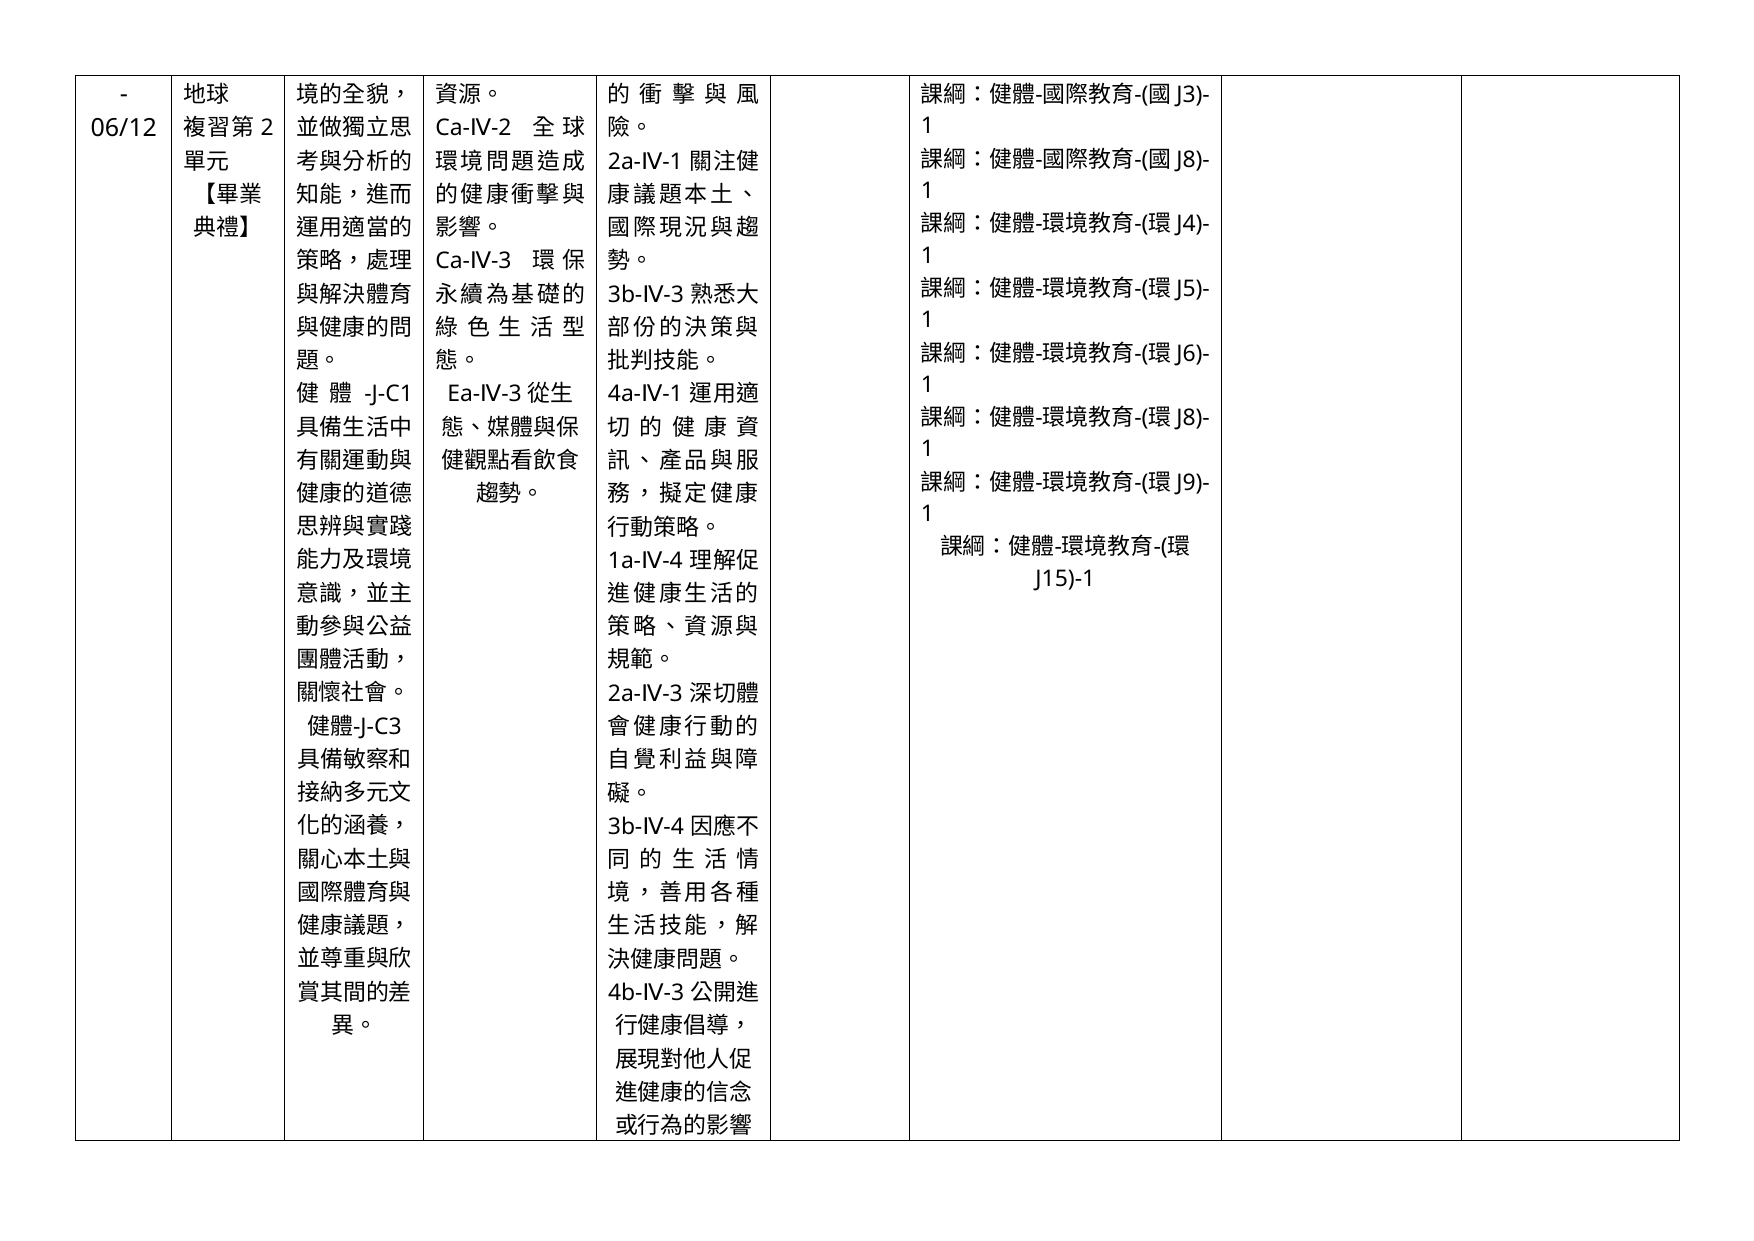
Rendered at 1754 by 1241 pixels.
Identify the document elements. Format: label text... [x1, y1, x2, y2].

table_cell 的衝擊與風險。 2a-Ⅳ-1 關注健康議題本土、國際現況與趨勢。 3b-Ⅳ-3 熟悉大部份的決策與批判技能。 4a-Ⅳ-1 運用適切的健康資訊、產品與服務，擬定健康行動策略。 1a-Ⅳ-4 理解促進健康生活的策略、資源與規範。 2a-Ⅳ-3 深切體會健康行動的自覺利益與障礙。 3b-Ⅳ-4 因應不同的生活情境，善用各種生活技能，解決健康問題。 4b-Ⅳ-3 公開進行健康倡導，展現對他人促進健康的信念或行為的影響 [597, 76, 770, 1140]
table_cell 境的全貌，並做獨立思考與分析的知能，進而運用適當的策略，處理與解決體育與健康的問題。 健體-J-C1 具備生活中有關運動與健康的道德思辨與實踐能力及環境意識，並主動參與公益團體活動，關懷社會。 健體-J-C3 具備敏察和接納多元文化的涵養，關心本土與國際體育與健康議題，並尊重與欣賞其間的差異。 [285, 76, 423, 1140]
table_cell [771, 76, 909, 1140]
table_cell 課綱：健體-國際教育-(國J3)-1 課綱：健體-國際教育-(國J8)-1 課綱：健體-環境教育-(環J4)-1 課綱：健體-環境教育-(環J5)-1 課綱：健體-環境教育-(環J6)-1 課綱：健體-環境教育-(環J8)-1 課綱：健體-環境教育-(環J9)-1 課綱：健體-環境教育-(環J15)-1 [910, 76, 1221, 1140]
table_cell [1222, 76, 1461, 1140]
table_cell 地球 複習第2單元 【畢業典禮】 [172, 76, 284, 1140]
table_cell 06/12 [76, 76, 171, 1140]
table_cell [1462, 76, 1679, 1140]
table_cell 資源。 Ca-Ⅳ-2 全球環境問題造成的健康衝擊與影響。 Ca-Ⅳ-3 環保永續為基礎的綠色生活型態。 Ea-Ⅳ-3 從生態、媒體與保健觀點看飲食趨勢。 [424, 76, 596, 1140]
